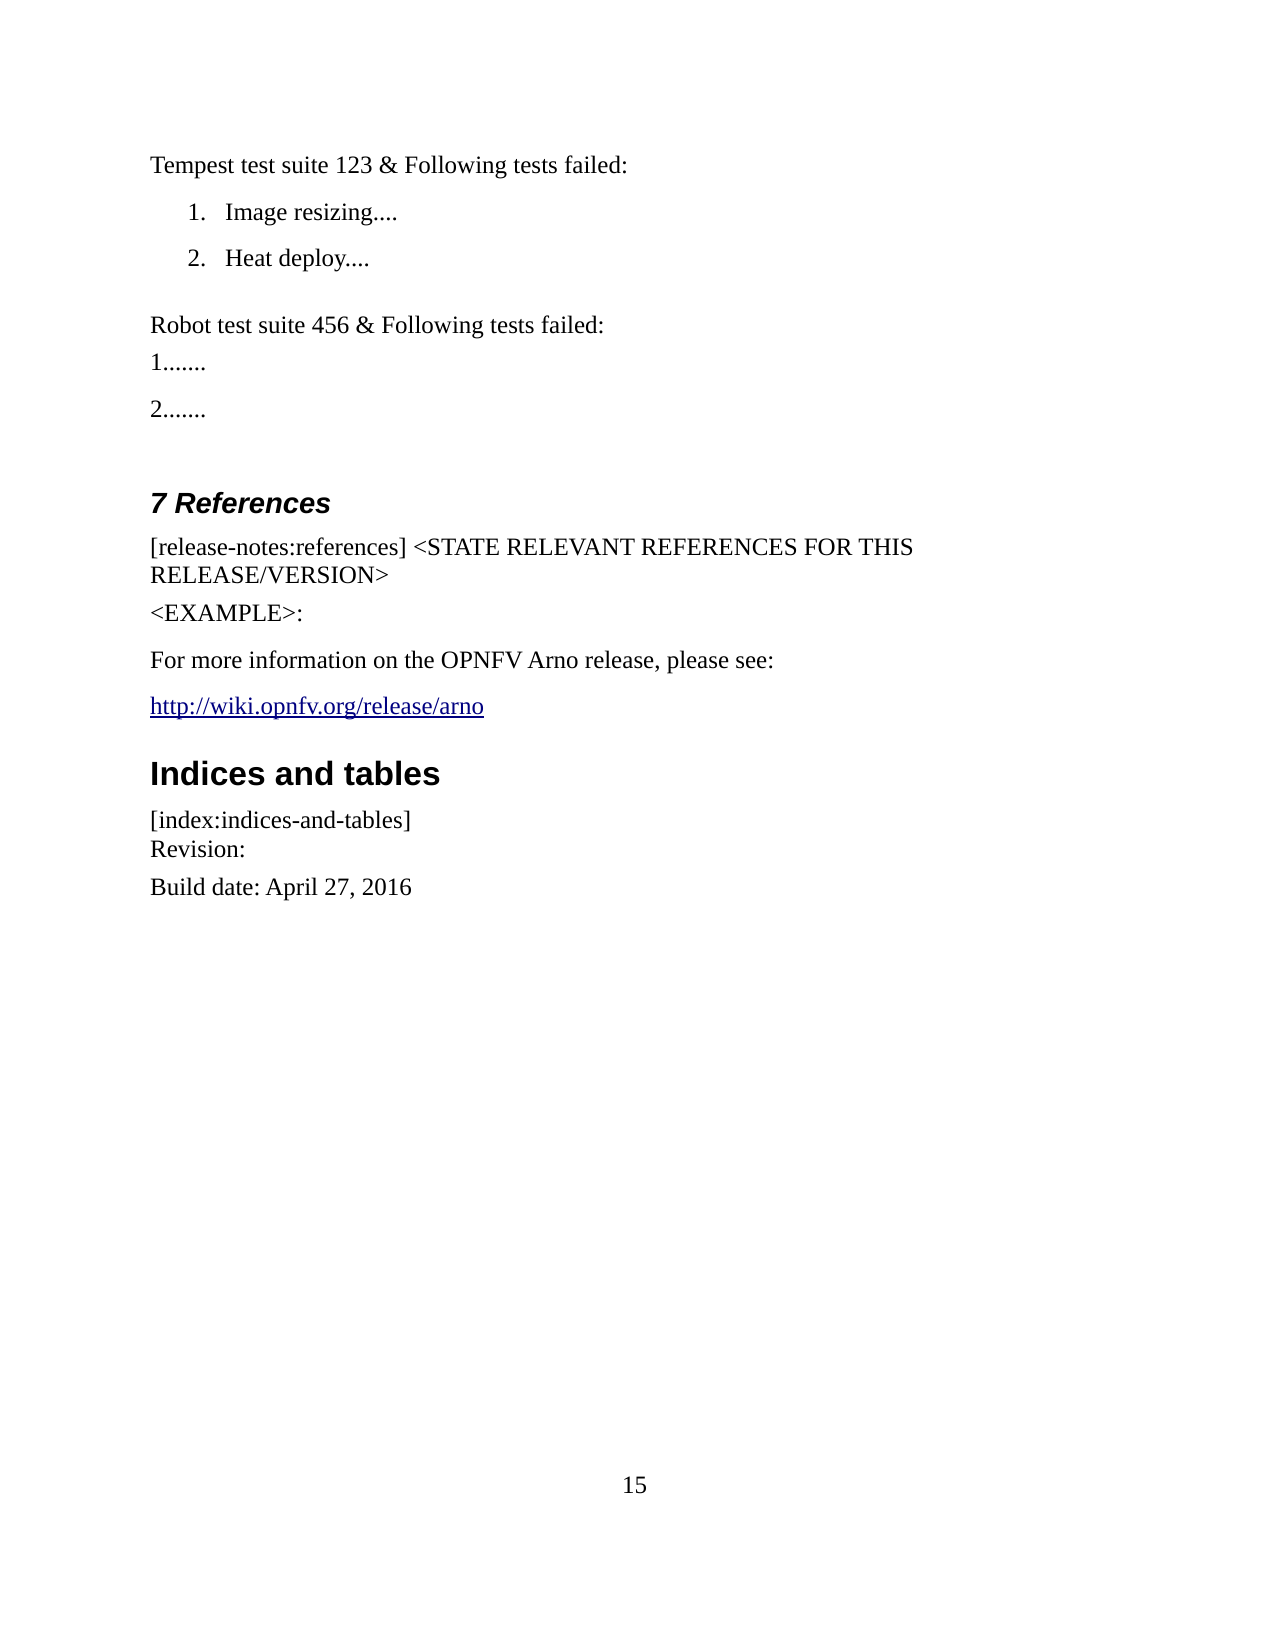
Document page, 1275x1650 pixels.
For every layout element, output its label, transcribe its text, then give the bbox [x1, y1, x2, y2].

text Revision: [150, 834, 1125, 863]
text 2....... [150, 394, 1125, 452]
text For more information on the OPNFV Arno release, please see: [150, 645, 1125, 673]
text <EXAMPLE>: [150, 598, 1125, 627]
text [index:indices-and-tables] [150, 805, 1125, 834]
text Tempest test suite 123 & Following tests failed: [150, 150, 1125, 179]
text 1....... [150, 347, 1125, 376]
list Heat deploy.... [187, 243, 1125, 272]
text Build date: April 27, 2016 [150, 872, 1125, 901]
text [release-notes:references] <STATE RELEVANT REFERENCES FOR THIS RELEASE/VERSION> [150, 532, 1125, 589]
text http://wiki.opnfv.org/release/arno [150, 691, 1125, 720]
subtitle 7 References [150, 486, 1125, 519]
subtitle Indices and tables [150, 754, 1125, 793]
text Robot test suite 456 & Following tests failed: [150, 281, 1125, 338]
list Image resizing.... [187, 197, 1125, 225]
